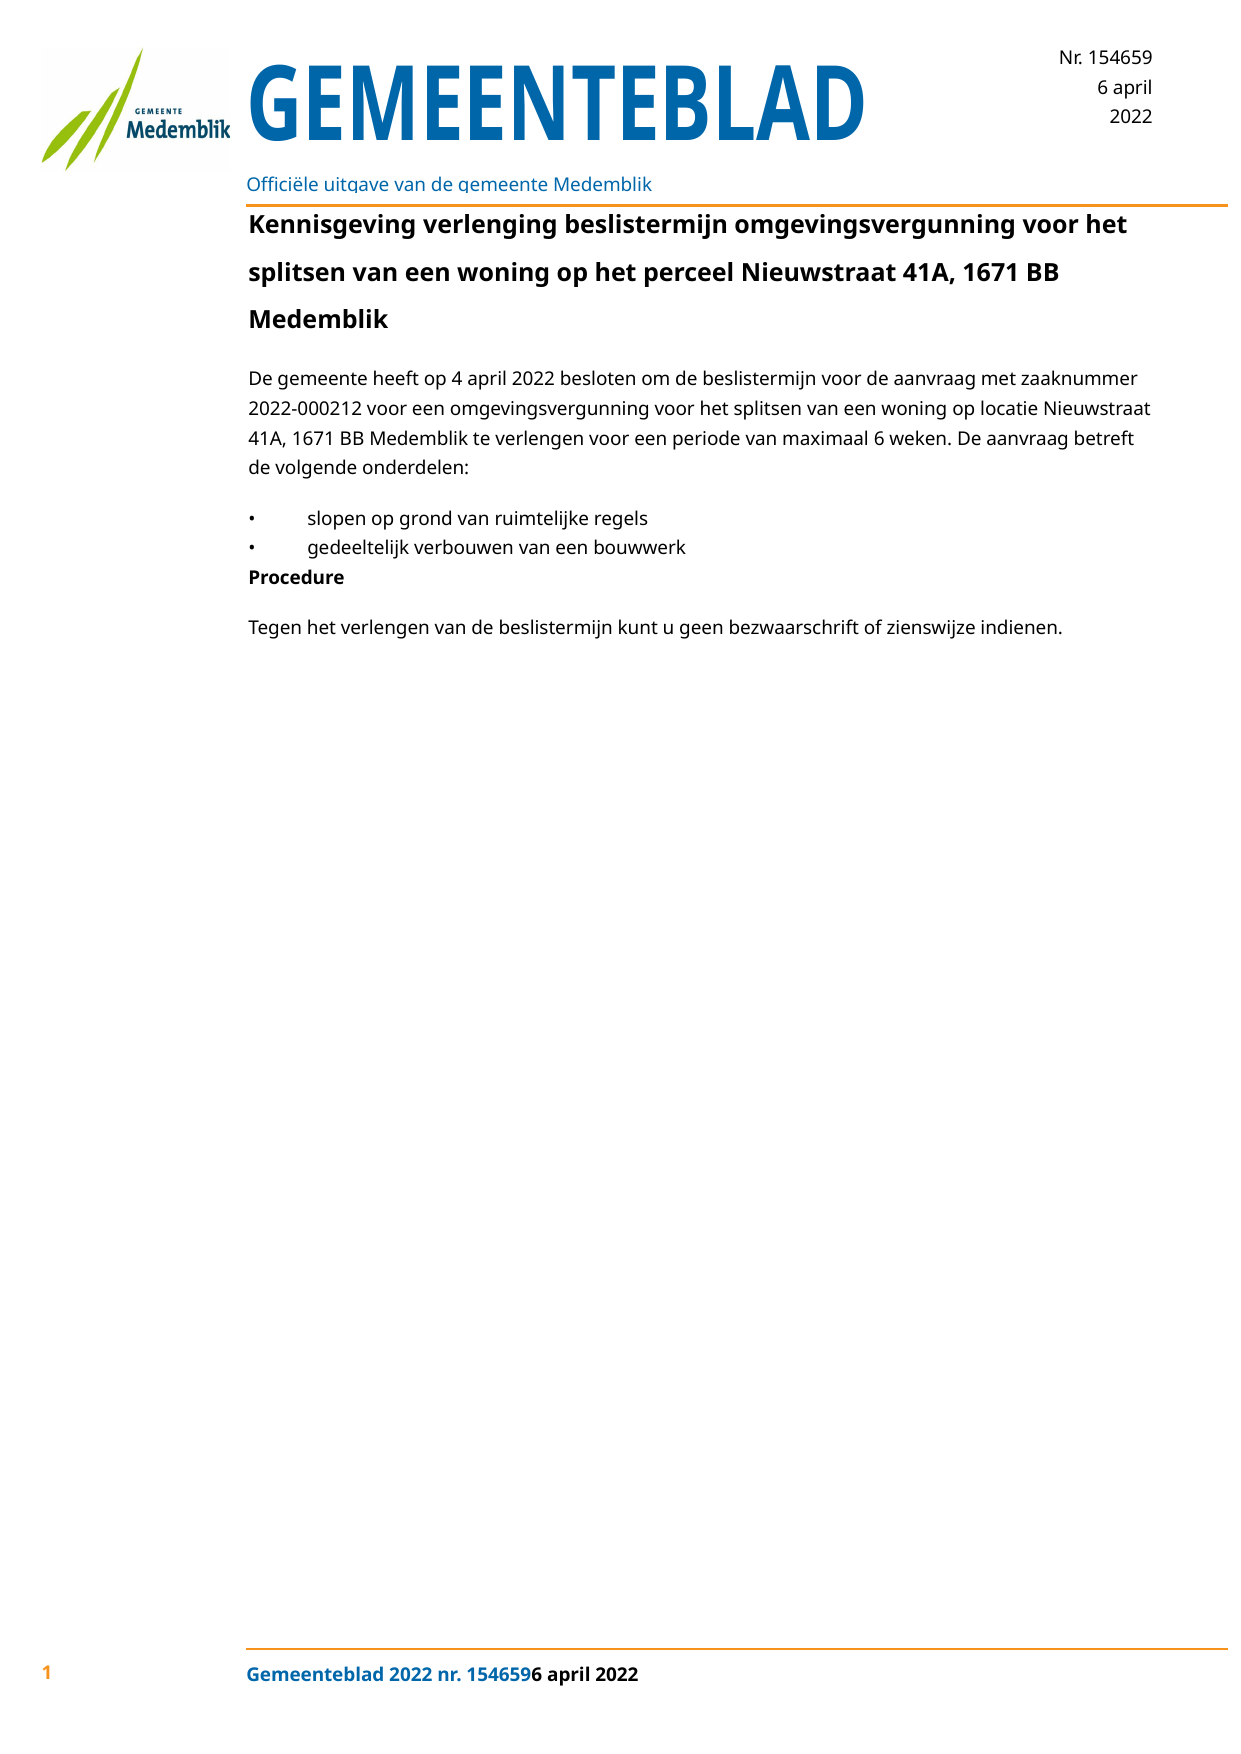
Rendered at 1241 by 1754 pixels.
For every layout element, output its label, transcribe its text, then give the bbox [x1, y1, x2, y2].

text Tegen het verlengen van de beslistermijn kunt u geen bezwaarschrift of zienswijze indienen. [248, 614, 1152, 640]
text Procedure [248, 564, 1152, 589]
picture [41, 47, 231, 172]
list slopen op grond van ruimtelijke regels [248, 505, 1152, 530]
text De gemeente heeft op 4 april 2022 besloten om de beslistermijn voor de aanvraag met zaaknummer 2022-000212 voor een omgevingsvergunning voor het splitsen van een woning op locatie Nieuwstraat 41A, 1671 BB Medemblik te verlengen voor een periode van maximaal 6 weken. De aanvraag betreft de volgende onderdelen: [248, 366, 1152, 480]
list gedeeltelijk verbouwen van een bouwwerk [248, 534, 1152, 560]
text Kennisgeving verlenging beslistermijn omgevingsvergunning voor het splitsen van een woning op het perceel Nieuwstraat 41A, 1671 BB Medemblik [248, 207, 1152, 336]
